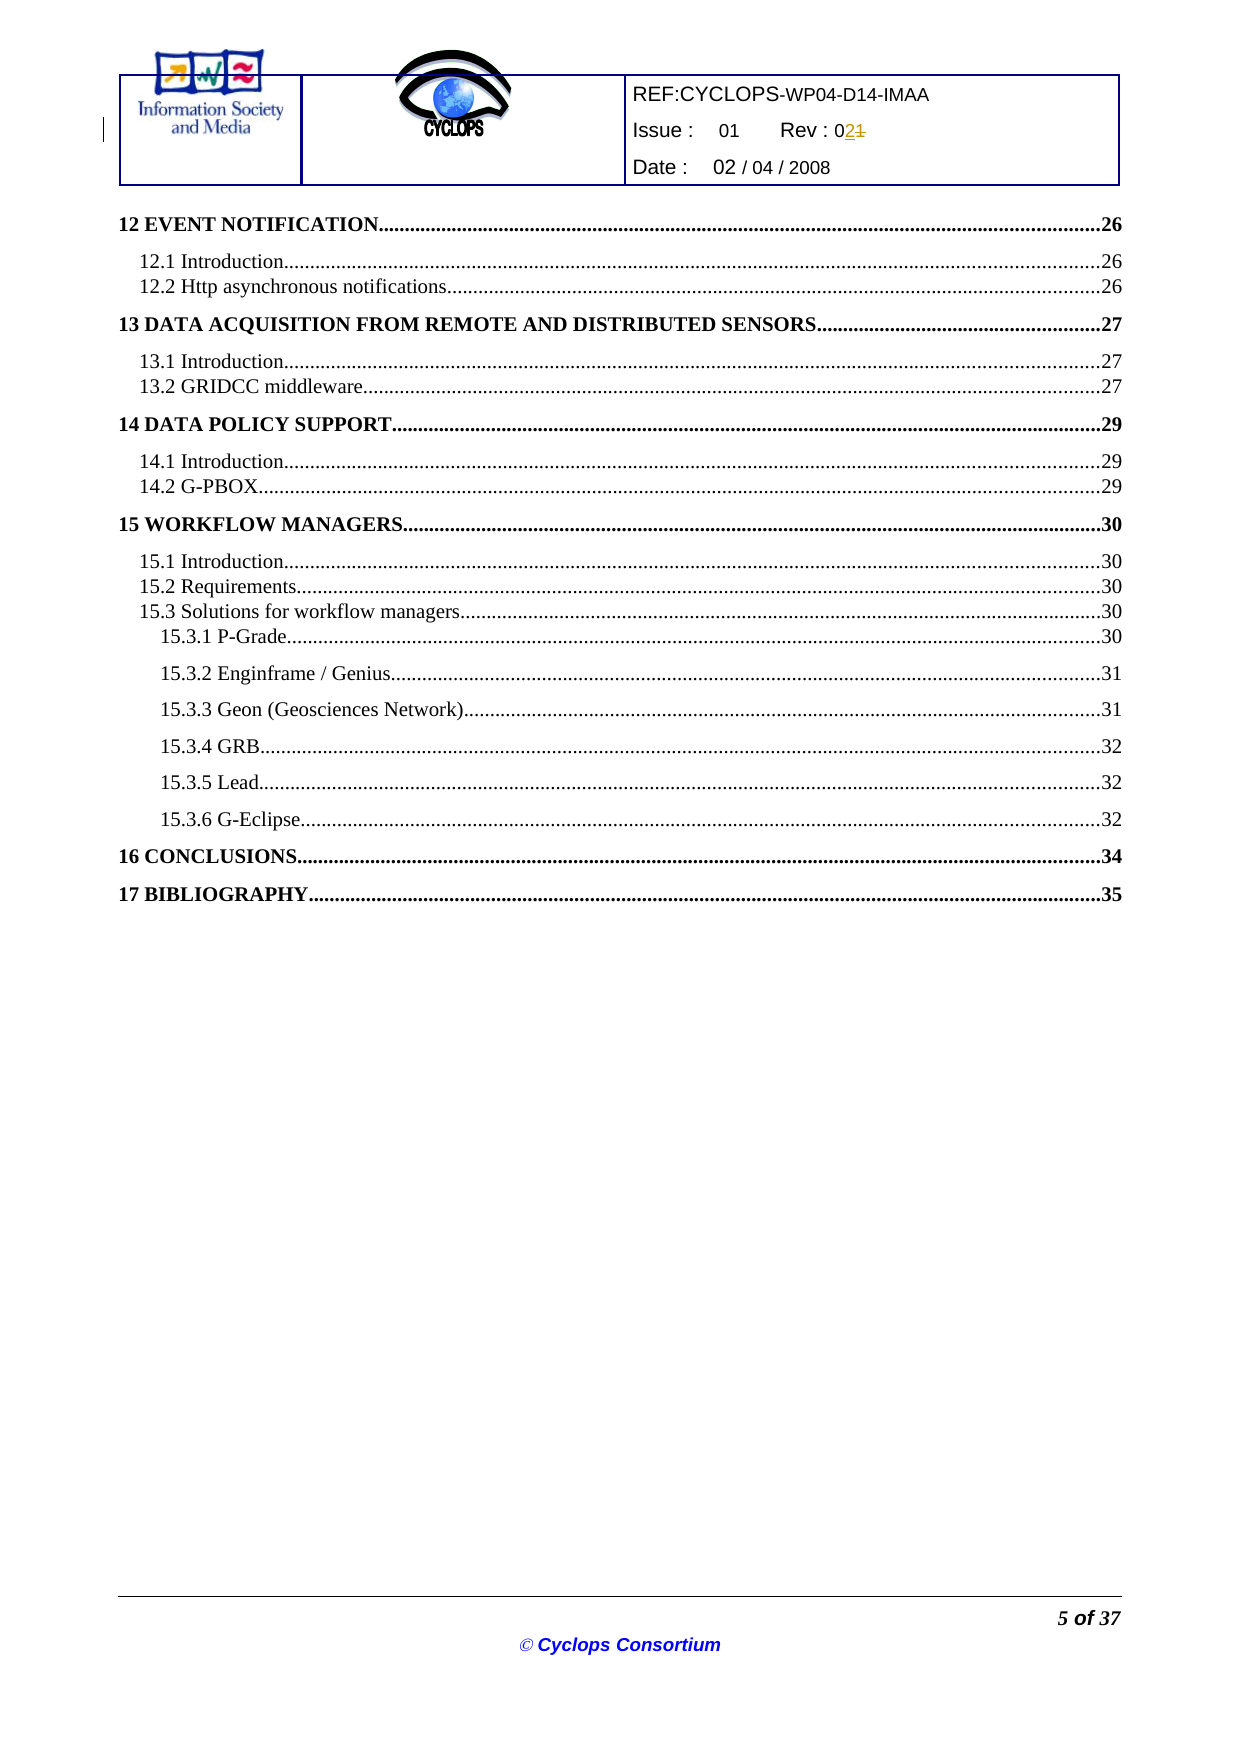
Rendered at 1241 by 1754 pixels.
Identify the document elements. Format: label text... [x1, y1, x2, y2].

text 15 Workflow managers 30 [118, 511, 1122, 536]
text 15.3.4 GRB 32 [160, 733, 1122, 758]
text 14.2 G-PBOX 29 [139, 473, 1122, 498]
text 17 bibliography 35 [118, 881, 1122, 906]
text 15.3.2 Enginframe / Genius 31 [160, 660, 1122, 685]
text 15.3 Solutions for workflow managers 30 [139, 598, 1122, 623]
text 12.2 Http asynchronous notifications 26 [139, 273, 1122, 298]
text 13.1 Introduction 27 [139, 348, 1122, 373]
picture [137, 49, 284, 74]
picture [395, 76, 512, 124]
picture [137, 76, 284, 135]
text 15.3.3 Geon (Geosciences Network) 31 [160, 696, 1122, 721]
text 13.2 GRIDCC middleware 27 [139, 373, 1122, 398]
text 15.3.6 G-Eclipse 32 [160, 806, 1122, 831]
picture [395, 49, 512, 74]
text 15.3.5 Lead 32 [160, 769, 1122, 794]
text 15.1 Introduction 30 [139, 548, 1122, 573]
text 15.3.1 P-Grade 30 [160, 623, 1122, 648]
text 15.2 Requirements 30 [139, 573, 1122, 598]
text 12.1 Introduction 26 [139, 248, 1122, 273]
text 16 conclusions 34 [118, 843, 1122, 868]
text 13 Data acquisition from remote and distributed sensors 27 [118, 311, 1122, 336]
text 12 Event notification 26 [118, 211, 1122, 236]
text 14 Data policy support 29 [118, 411, 1122, 436]
text 14.1 Introduction 29 [139, 448, 1122, 473]
